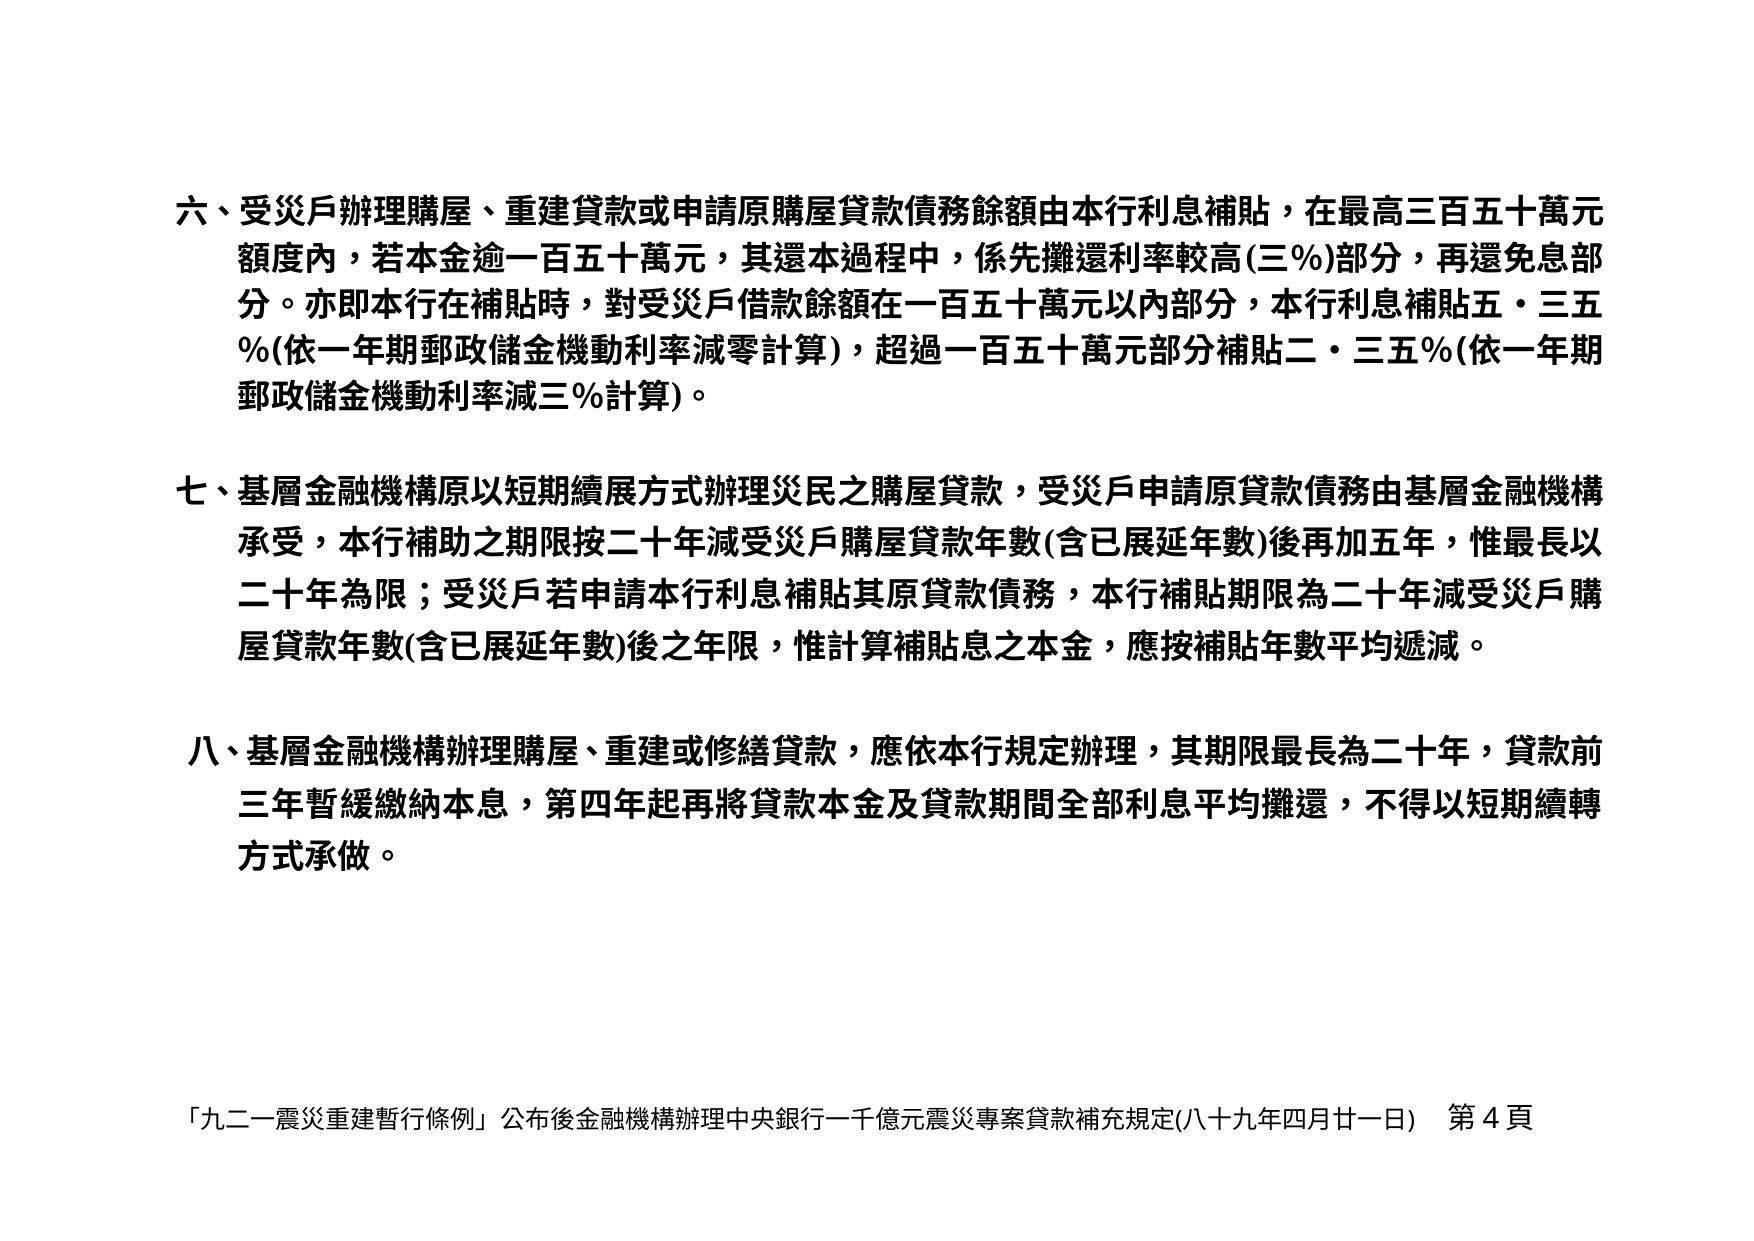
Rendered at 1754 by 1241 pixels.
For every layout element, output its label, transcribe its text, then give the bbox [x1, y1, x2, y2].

text 六、受災戶辦理購屋、重建貸款或申請原購屋貸款債務餘額由本行利息補貼，在最高三百五十萬元額度內，若本金逾一百五十萬元，其還本過程中，係先攤還利率較高(三％)部分，再還免息部分。亦即本行在補貼時，對受災戶借款餘額在一百五十萬元以內部分，本行利息補貼五‧三五％(依一年期郵政儲金機動利率減零計算)，超過一百五十萬元部分補貼二‧三五％(依一年期郵政儲金機動利率減三％計算)。 [175, 187, 1604, 416]
text 七、基層金融機構原以短期續展方式辦理災民之購屋貸款，受災戶申請原貸款債務由基層金融機構承受，本行補助之期限按二十年減受災戶購屋貸款年數(含已展延年數)後再加五年，惟最長以二十年為限；受災戶若申請本行利息補貼其原貸款債務，本行補貼期限為二十年減受災戶購屋貸款年數(含已展延年數)後之年限，惟計算補貼息之本金，應按補貼年數平均遞減。 [175, 462, 1604, 671]
text 八、基層金融機構辦理購屋、重建或修繕貸款，應依本行規定辦理，其期限最長為二十年，貸款前三年暫緩繳納本息，第四年起再將貸款本金及貸款期間全部利息平均攤還，不得以短期續轉方式承做。 [187, 723, 1604, 879]
